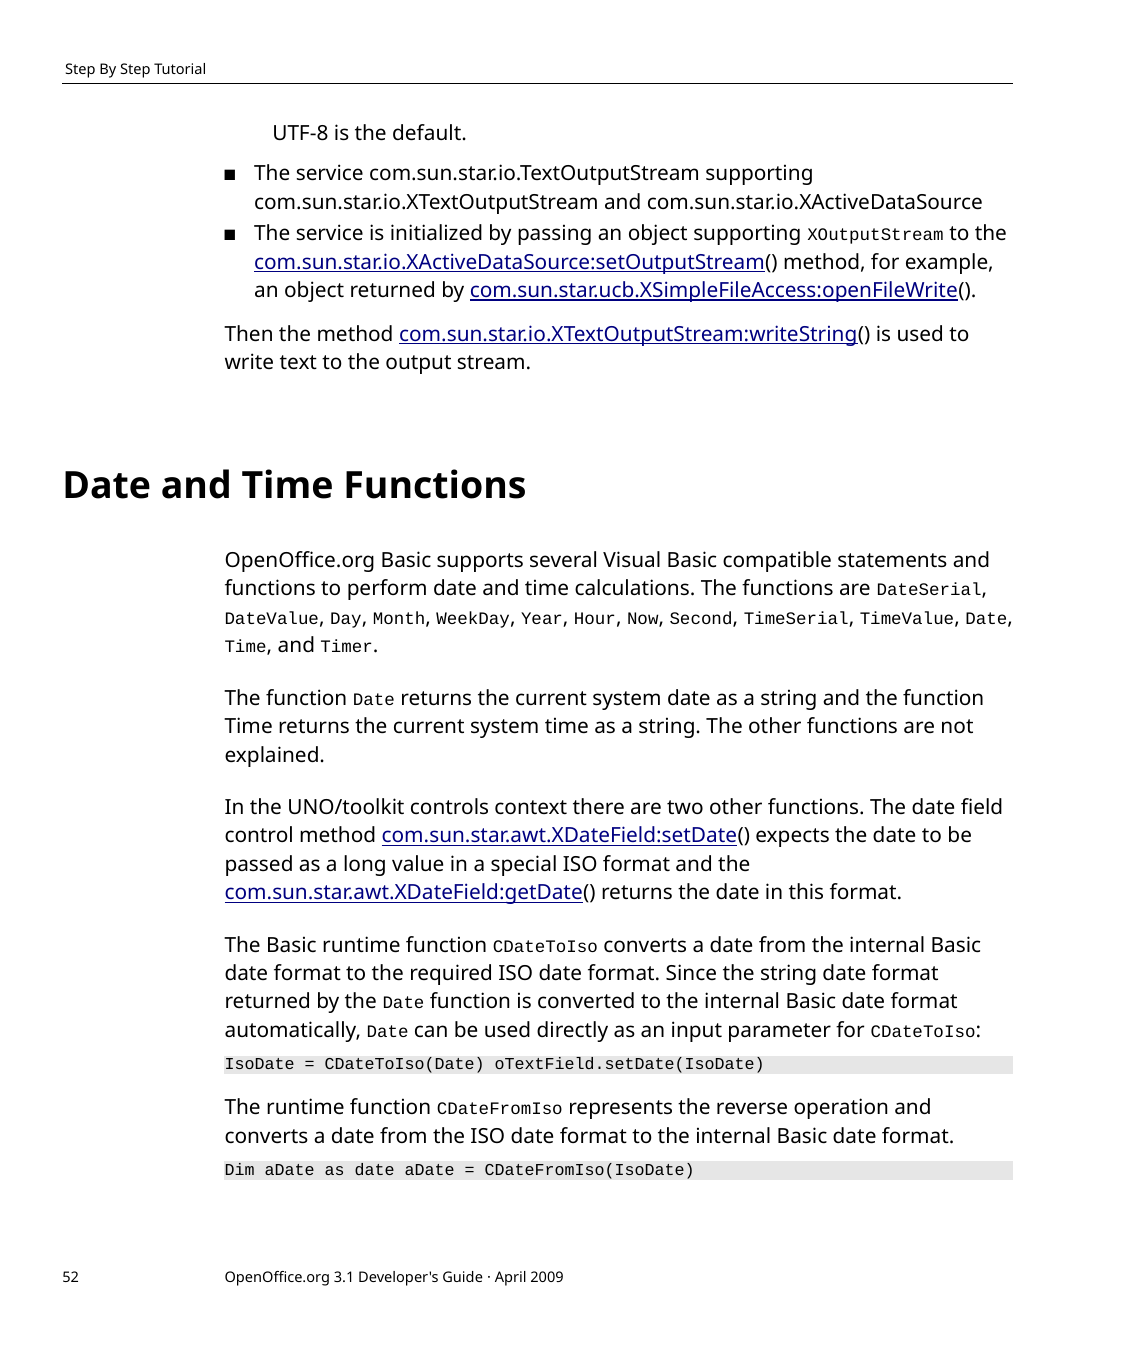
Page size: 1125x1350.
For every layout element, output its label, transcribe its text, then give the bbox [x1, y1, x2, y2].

text OpenOffice.org Basic supports several Visual Basic compatible statements and functions to perform date and time calculations. The functions are DateSerial, DateValue, Day, Month, WeekDay, Year, Hour, Now, Second, TimeSerial, TimeValue, Date, Time, and Timer. [224, 545, 1013, 659]
list UTF-8 is the default. [272, 118, 1013, 147]
list The service is initialized by passing an object supporting XOutputStream to the com.sun.star.io.XActiveDataSource:setOutputStream() method, for example, an object returned by com.sun.star.ucb.XSimpleFileAccess:openFileWrite(). [224, 218, 1013, 304]
subtitle Date and Time Functions [62, 458, 1013, 509]
text The runtime function CDateFromIso represents the reverse operation and converts a date from the ISO date format to the internal Basic date format. [224, 1092, 1013, 1149]
list The service com.sun.star.io.TextOutputStream supporting com.sun.star.io.XTextOutputStream and com.sun.star.io.XActiveDataSource [224, 158, 1013, 215]
text IsoDate = CDateToIso(Date) oTextField.setDate(IsoDate) [224, 1056, 1013, 1074]
text The Basic runtime function CDateToIso converts a date from the internal Basic date format to the required ISO date format. Since the string date format returned by the Date function is converted to the internal Basic date format automatically, Date can be used directly as an input parameter for CDateToIso: [224, 930, 1013, 1043]
text Dim aDate as date aDate = CDateFromIso(IsoDate) [224, 1161, 1013, 1180]
text In the UNO/toolkit controls context there are two other functions. The date field control method com.sun.star.awt.XDateField:setDate() expects the date to be passed as a long value in a special ISO format and the com.sun.star.awt.XDateField:getDate() returns the date in this format. [224, 792, 1013, 906]
text Then the method com.sun.star.io.XTextOutputStream:writeString() is used to write text to the output stream. [224, 319, 1013, 376]
text The function Date returns the current system date as a string and the function Time returns the current system time as a string. The other functions are not explained. [224, 683, 1013, 768]
